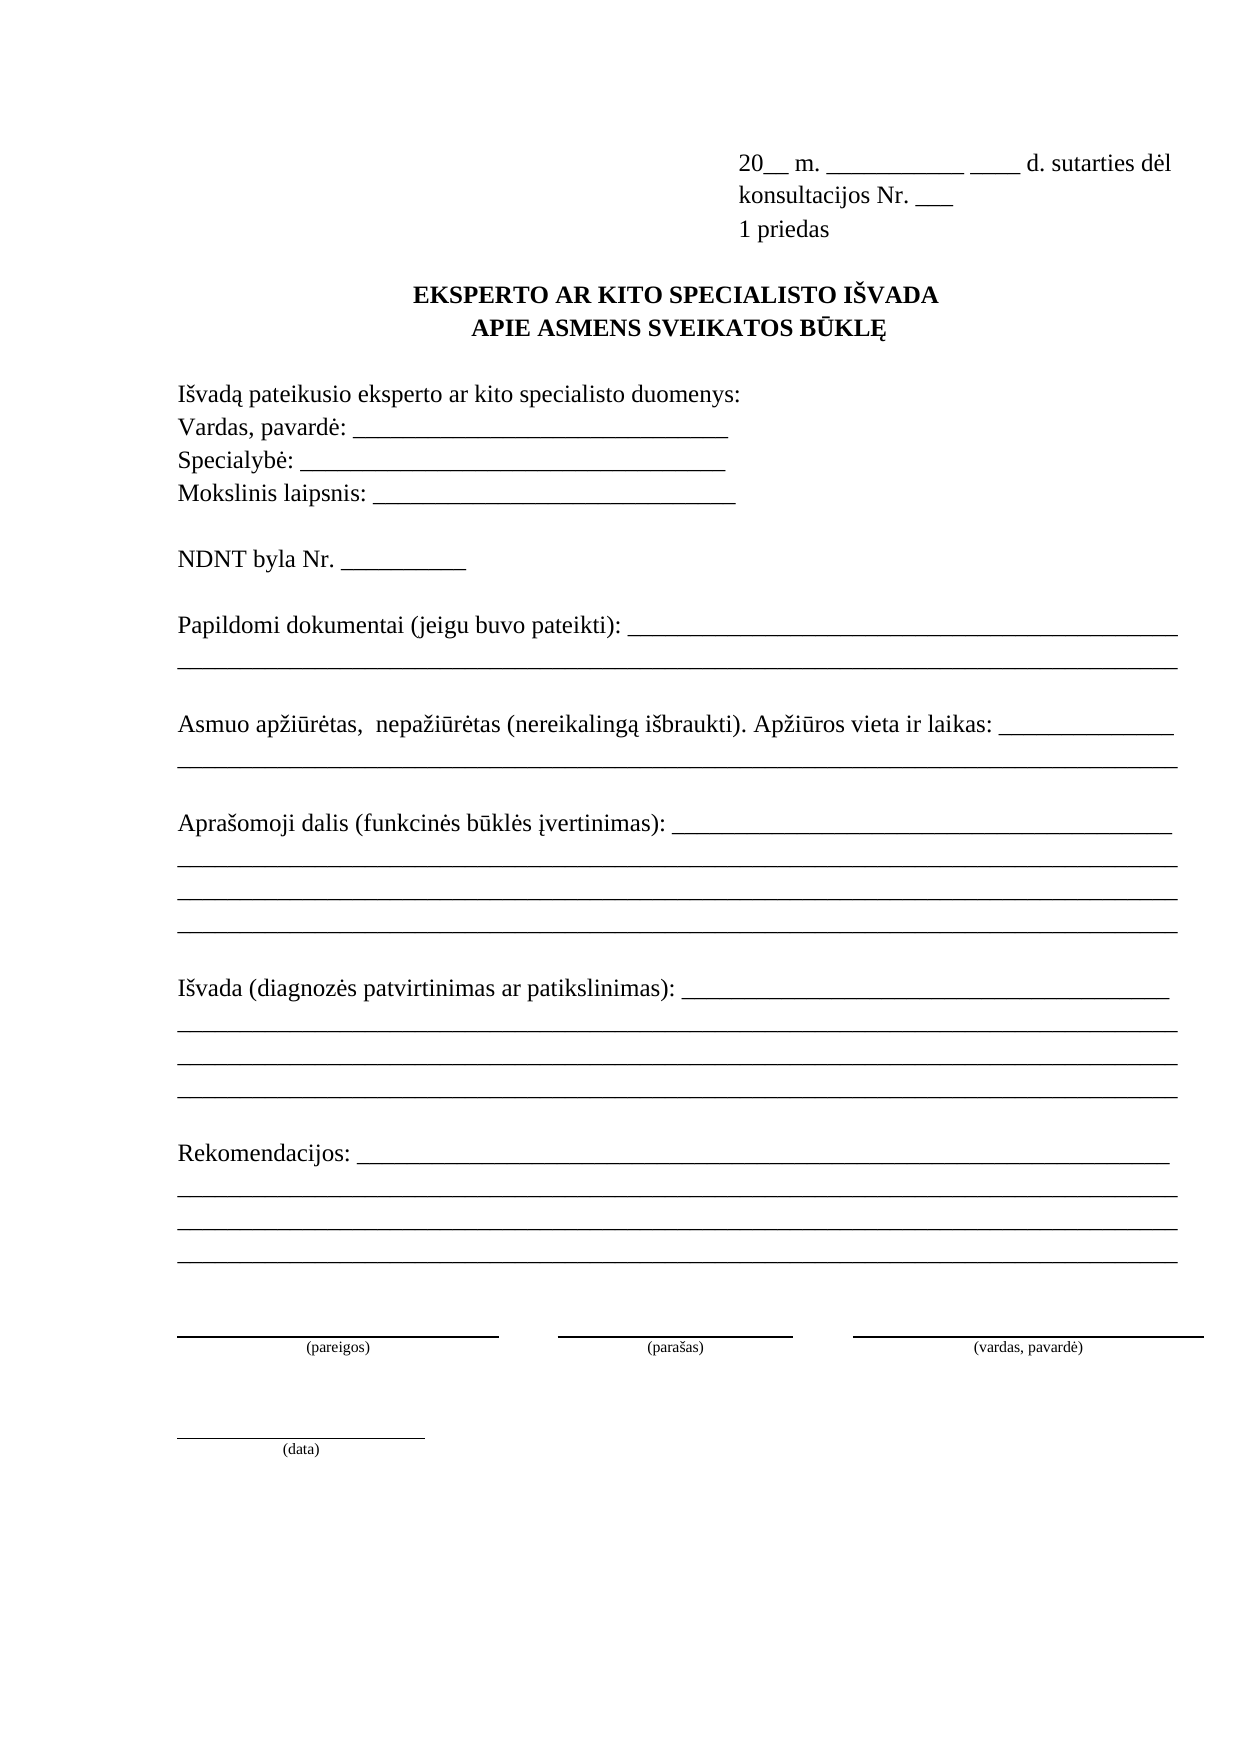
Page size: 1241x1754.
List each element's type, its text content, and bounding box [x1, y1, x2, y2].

table_header [177, 1404, 425, 1438]
text ________________________________________________________________________________________________________________________________________________________________________________________________________________________________________________ [177, 841, 1181, 936]
text Papildomi dokumentai (jeigu buvo pateikti): ____________________________________________ [177, 610, 1181, 639]
text Aprašomoji dalis (funkcinės būklės įvertinimas): ________________________________________ [177, 808, 1181, 837]
table_header [499, 1303, 558, 1336]
text 20__ m. ___________ ____ d. sutarties dėl [738, 148, 1181, 176]
text Išvada (diagnozės patvirtinimas ar patikslinimas): _______________________________________ [177, 973, 1181, 1002]
table_cell (pareigos) [177, 1338, 498, 1370]
text Išvadą pateikusio eksperto ar kito specialisto duomenys: [177, 379, 1181, 407]
text Specialybė: __________________________________ [177, 445, 1181, 473]
text Rekomendacijos: _________________________________________________________________ [177, 1138, 1181, 1167]
text Vardas, pavardė: ______________________________ [177, 412, 1181, 441]
text ________________________________________________________________________________________________________________________________________________________________________________________________________________________________________________ [177, 1006, 1181, 1101]
text ________________________________________________________________________________________________________________________________________________________________________________________________________________________________________________ [177, 1171, 1181, 1266]
table_header [558, 1303, 793, 1336]
text APIE ASMENS SVEIKATOS BŪKLĘ [177, 313, 1181, 341]
table_cell (vardas, pavardė) [853, 1338, 1204, 1370]
text 1 priedas [738, 214, 1181, 242]
text Mokslinis laipsnis: _____________________________ [177, 478, 1181, 507]
text Asmuo apžiūrėtas, nepažiūrėtas (nereikalingą išbraukti). Apžiūros vieta ir laikas: ______________ [177, 709, 1181, 738]
text konsultacijos Nr. ___ [738, 181, 1181, 209]
table_cell [499, 1336, 558, 1370]
text EKSPERTO AR KITO SPECIALISTO IŠVADA [177, 280, 1181, 308]
text ________________________________________________________________________________ [177, 742, 1181, 771]
table_cell (data) [177, 1439, 425, 1472]
table_header [177, 1303, 498, 1336]
table_cell [793, 1336, 853, 1370]
text NDNT byla Nr. __________ [177, 544, 1181, 573]
table_cell (parašas) [558, 1338, 793, 1370]
table_header [793, 1303, 853, 1336]
table_header [853, 1303, 1204, 1336]
text ________________________________________________________________________________ [177, 643, 1181, 672]
